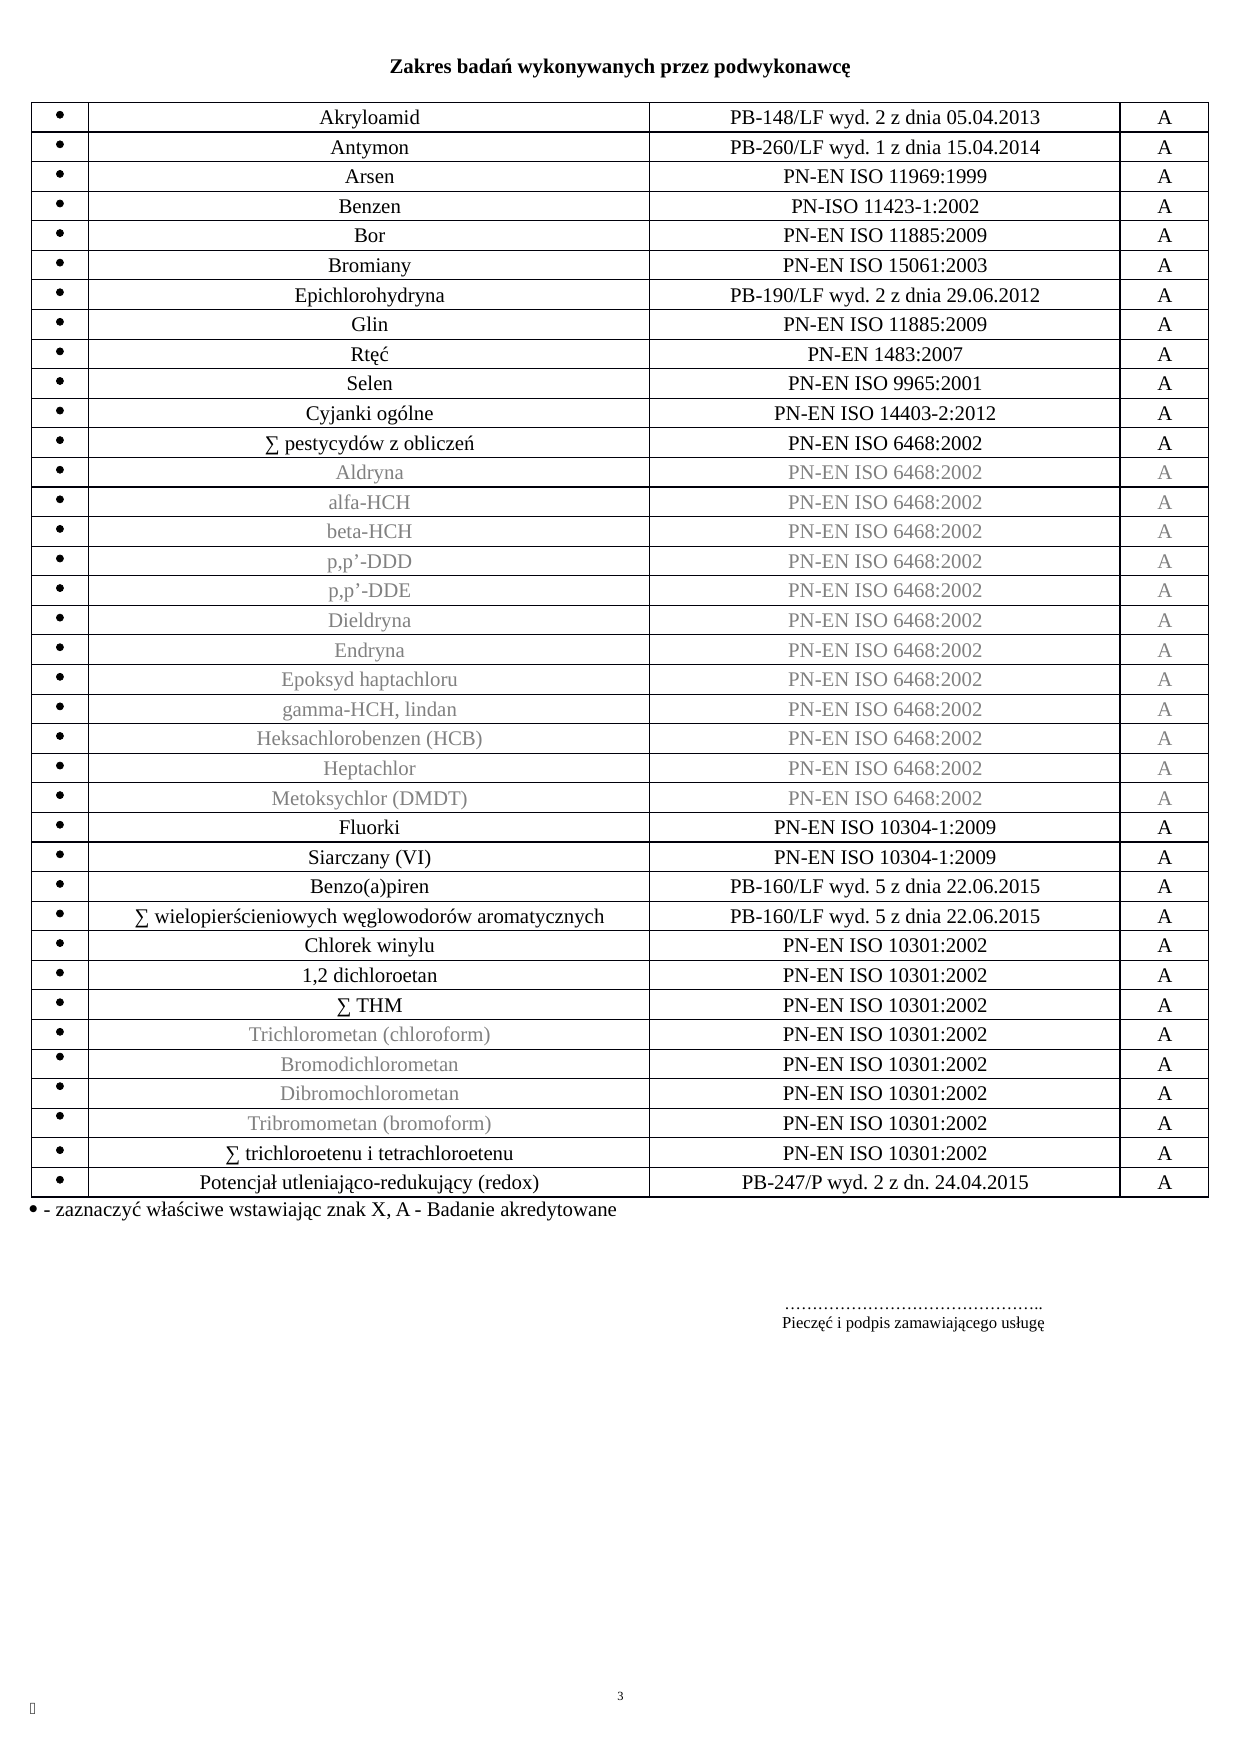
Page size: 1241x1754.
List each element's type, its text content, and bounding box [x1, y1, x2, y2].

table_cell PN-EN ISO 6468:2002 [650, 428, 1119, 457]
table_cell PN-EN ISO 6468:2002 [650, 517, 1119, 546]
table_cell Aldryna [89, 458, 649, 486]
table_cell Fluorki [89, 813, 649, 841]
text Zakres badań wykonywanych przez podwykonawcę [29, 54, 1211, 78]
text  - zaznaczyć właściwe wstawiając znak X, A - Badanie akredytowane [29, 1197, 1211, 1221]
table_cell ∑ wielopierścieniowych węglowodorów aromatycznych [89, 902, 649, 930]
table_cell A [1121, 990, 1208, 1019]
table_cell A [1121, 754, 1208, 782]
table_cell  [32, 754, 88, 782]
table_cell  [32, 251, 88, 279]
table_cell PB-190/LF wyd. 2 z dnia 29.06.2012 [650, 280, 1119, 309]
table_cell A [1121, 961, 1208, 989]
table_cell  [32, 1050, 88, 1078]
table_cell PN-EN ISO 10301:2002 [650, 1109, 1119, 1137]
table_header Akryloamid [89, 103, 649, 131]
table_cell PN-EN ISO 10304-1:2009 [650, 843, 1119, 871]
table_cell Benzen [89, 192, 649, 220]
table_cell PN-EN ISO 6468:2002 [650, 606, 1119, 634]
table_cell  [32, 902, 88, 930]
table_cell A [1121, 1020, 1208, 1048]
table_cell A [1121, 606, 1208, 634]
table_cell PN-EN ISO 10301:2002 [650, 931, 1119, 960]
table_cell  [32, 428, 88, 457]
table_cell beta-HCH [89, 517, 649, 546]
table_cell PN-EN ISO 9965:2001 [650, 369, 1119, 398]
table_cell PN-EN ISO 11885:2009 [650, 221, 1119, 250]
table_cell A [1121, 340, 1208, 368]
table_cell PB-247/P wyd. 2 z dn. 24.04.2015 [650, 1168, 1119, 1196]
table_cell  [32, 1079, 88, 1108]
table_cell A [1121, 1079, 1208, 1108]
table_cell  [32, 990, 88, 1019]
table_cell Heptachlor [89, 754, 649, 782]
table_cell  [32, 1168, 88, 1196]
table_cell PN-EN ISO 6468:2002 [650, 576, 1119, 605]
table_cell A [1121, 133, 1208, 161]
table_cell A [1121, 1109, 1208, 1137]
table_cell Dibromochlorometan [89, 1079, 649, 1108]
table_cell  [32, 872, 88, 901]
table_cell Trichlorometan (chloroform) [89, 1020, 649, 1048]
table_cell PN-EN ISO 10301:2002 [650, 990, 1119, 1019]
table_cell PN-EN ISO 6468:2002 [650, 488, 1119, 516]
table_cell A [1121, 931, 1208, 960]
table_cell Cyjanki ogólne [89, 399, 649, 427]
table_cell A [1121, 251, 1208, 279]
table_cell Metoksychlor (DMDT) [89, 783, 649, 812]
table_cell ∑ pestycydów z obliczeń [89, 428, 649, 457]
table_cell gamma-HCH, lindan [89, 695, 649, 723]
table_cell A [1121, 1050, 1208, 1078]
table_cell Epoksyd haptachloru [89, 665, 649, 693]
table_cell p,p’-DDD [89, 547, 649, 575]
table_cell PN-EN ISO 6468:2002 [650, 724, 1119, 753]
table_cell  [32, 162, 88, 191]
table_cell ∑ THM [89, 990, 649, 1019]
table_cell  [32, 133, 88, 161]
table_cell Benzo(a)piren [89, 872, 649, 901]
table_cell  [32, 280, 88, 309]
table_cell  [32, 1020, 88, 1048]
table_cell PN-EN ISO 6468:2002 [650, 665, 1119, 693]
table_cell  [32, 576, 88, 605]
table_cell PN-EN ISO 11969:1999 [650, 162, 1119, 191]
table_cell [31, 1313, 618, 1332]
table_cell A [1121, 872, 1208, 901]
table_cell PN-EN ISO 6468:2002 [650, 635, 1119, 664]
table_cell PN-EN ISO 6468:2002 [650, 547, 1119, 575]
table_cell PN-EN ISO 6468:2002 [650, 458, 1119, 486]
table_cell PN-EN ISO 14403-2:2012 [650, 399, 1119, 427]
table_cell Epichlorohydryna [89, 280, 649, 309]
table_cell 1,2 dichloroetan [89, 961, 649, 989]
table_cell  [32, 488, 88, 516]
table_header A [1121, 103, 1208, 131]
table_cell  [32, 340, 88, 368]
table_cell PN-EN ISO 10304-1:2009 [650, 813, 1119, 841]
table_cell  [32, 547, 88, 575]
table_cell  [32, 517, 88, 546]
table_cell Chlorek winylu [89, 931, 649, 960]
table_cell Selen [89, 369, 649, 398]
table_cell PN-EN ISO 10301:2002 [650, 1020, 1119, 1048]
table_cell PN-ISO 11423-1:2002 [650, 192, 1119, 220]
table_cell A [1121, 695, 1208, 723]
table_cell  [32, 695, 88, 723]
table_cell A [1121, 1168, 1208, 1196]
table_cell PN-EN ISO 6468:2002 [650, 783, 1119, 812]
table_cell PN-EN ISO 6468:2002 [650, 695, 1119, 723]
table_cell Siarczany (VI) [89, 843, 649, 871]
table_cell A [1121, 369, 1208, 398]
table_cell Pieczęć i podpis zamawiającego usługę [618, 1313, 1209, 1332]
table_cell  [32, 1109, 88, 1137]
table_cell A [1121, 428, 1208, 457]
table_cell  [32, 369, 88, 398]
table_cell Bor [89, 221, 649, 250]
table_cell A [1121, 488, 1208, 516]
table_cell  [32, 724, 88, 753]
table_cell A [1121, 517, 1208, 546]
table_cell Rtęć [89, 340, 649, 368]
table_header PB-148/LF wyd. 2 z dnia 05.04.2013 [650, 103, 1119, 131]
table_cell Potencjał utleniająco-redukujący (redox) [89, 1168, 649, 1196]
table_cell A [1121, 576, 1208, 605]
table_cell PN-EN ISO 15061:2003 [650, 251, 1119, 279]
table_cell  [32, 310, 88, 338]
table_header [31, 1294, 618, 1313]
table_cell Glin [89, 310, 649, 338]
table_cell Tribromometan (bromoform) [89, 1109, 649, 1137]
table_cell  [32, 783, 88, 812]
table_cell  [32, 961, 88, 989]
table_cell A [1121, 813, 1208, 841]
table_cell PN-EN ISO 10301:2002 [650, 1079, 1119, 1108]
table_cell  [32, 635, 88, 664]
table_cell A [1121, 665, 1208, 693]
table_cell A [1121, 724, 1208, 753]
table_cell PN-EN ISO 10301:2002 [650, 961, 1119, 989]
table_cell Endryna [89, 635, 649, 664]
table_cell A [1121, 902, 1208, 930]
table_cell PB-160/LF wyd. 5 z dnia 22.06.2015 [650, 902, 1119, 930]
table_cell A [1121, 1138, 1208, 1167]
table_cell p,p’-DDE [89, 576, 649, 605]
table_cell A [1121, 399, 1208, 427]
table_cell  [32, 665, 88, 693]
table_cell A [1121, 635, 1208, 664]
table_cell Dieldryna [89, 606, 649, 634]
table_cell A [1121, 221, 1208, 250]
table_cell A [1121, 162, 1208, 191]
table_cell  [32, 221, 88, 250]
table_cell PN-EN 1483:2007 [650, 340, 1119, 368]
table_cell PN-EN ISO 10301:2002 [650, 1050, 1119, 1078]
table_cell  [32, 192, 88, 220]
table_cell  [32, 813, 88, 841]
table_cell Antymon [89, 133, 649, 161]
table_cell  [32, 1138, 88, 1167]
table_cell A [1121, 280, 1208, 309]
table_cell  [32, 843, 88, 871]
table_cell  [32, 399, 88, 427]
table_cell PN-EN ISO 6468:2002 [650, 754, 1119, 782]
table_cell PN-EN ISO 10301:2002 [650, 1138, 1119, 1167]
table_cell Bromodichlorometan [89, 1050, 649, 1078]
table_header ……………………………………….. [618, 1294, 1209, 1313]
table_cell ∑ trichloroetenu i tetrachloroetenu [89, 1138, 649, 1167]
table_cell  [32, 606, 88, 634]
table_cell A [1121, 547, 1208, 575]
table_cell  [32, 931, 88, 960]
table_cell A [1121, 783, 1208, 812]
table_header  [32, 103, 88, 131]
table_cell Arsen [89, 162, 649, 191]
table_cell alfa-HCH [89, 488, 649, 516]
table_cell A [1121, 310, 1208, 338]
table_cell PB-160/LF wyd. 5 z dnia 22.06.2015 [650, 872, 1119, 901]
table_cell A [1121, 458, 1208, 486]
table_cell  [32, 458, 88, 486]
table_cell Bromiany [89, 251, 649, 279]
table_cell PN-EN ISO 11885:2009 [650, 310, 1119, 338]
table_cell Heksachlorobenzen (HCB) [89, 724, 649, 753]
table_cell A [1121, 843, 1208, 871]
table_cell A [1121, 192, 1208, 220]
table_cell PB-260/LF wyd. 1 z dnia 15.04.2014 [650, 133, 1119, 161]
